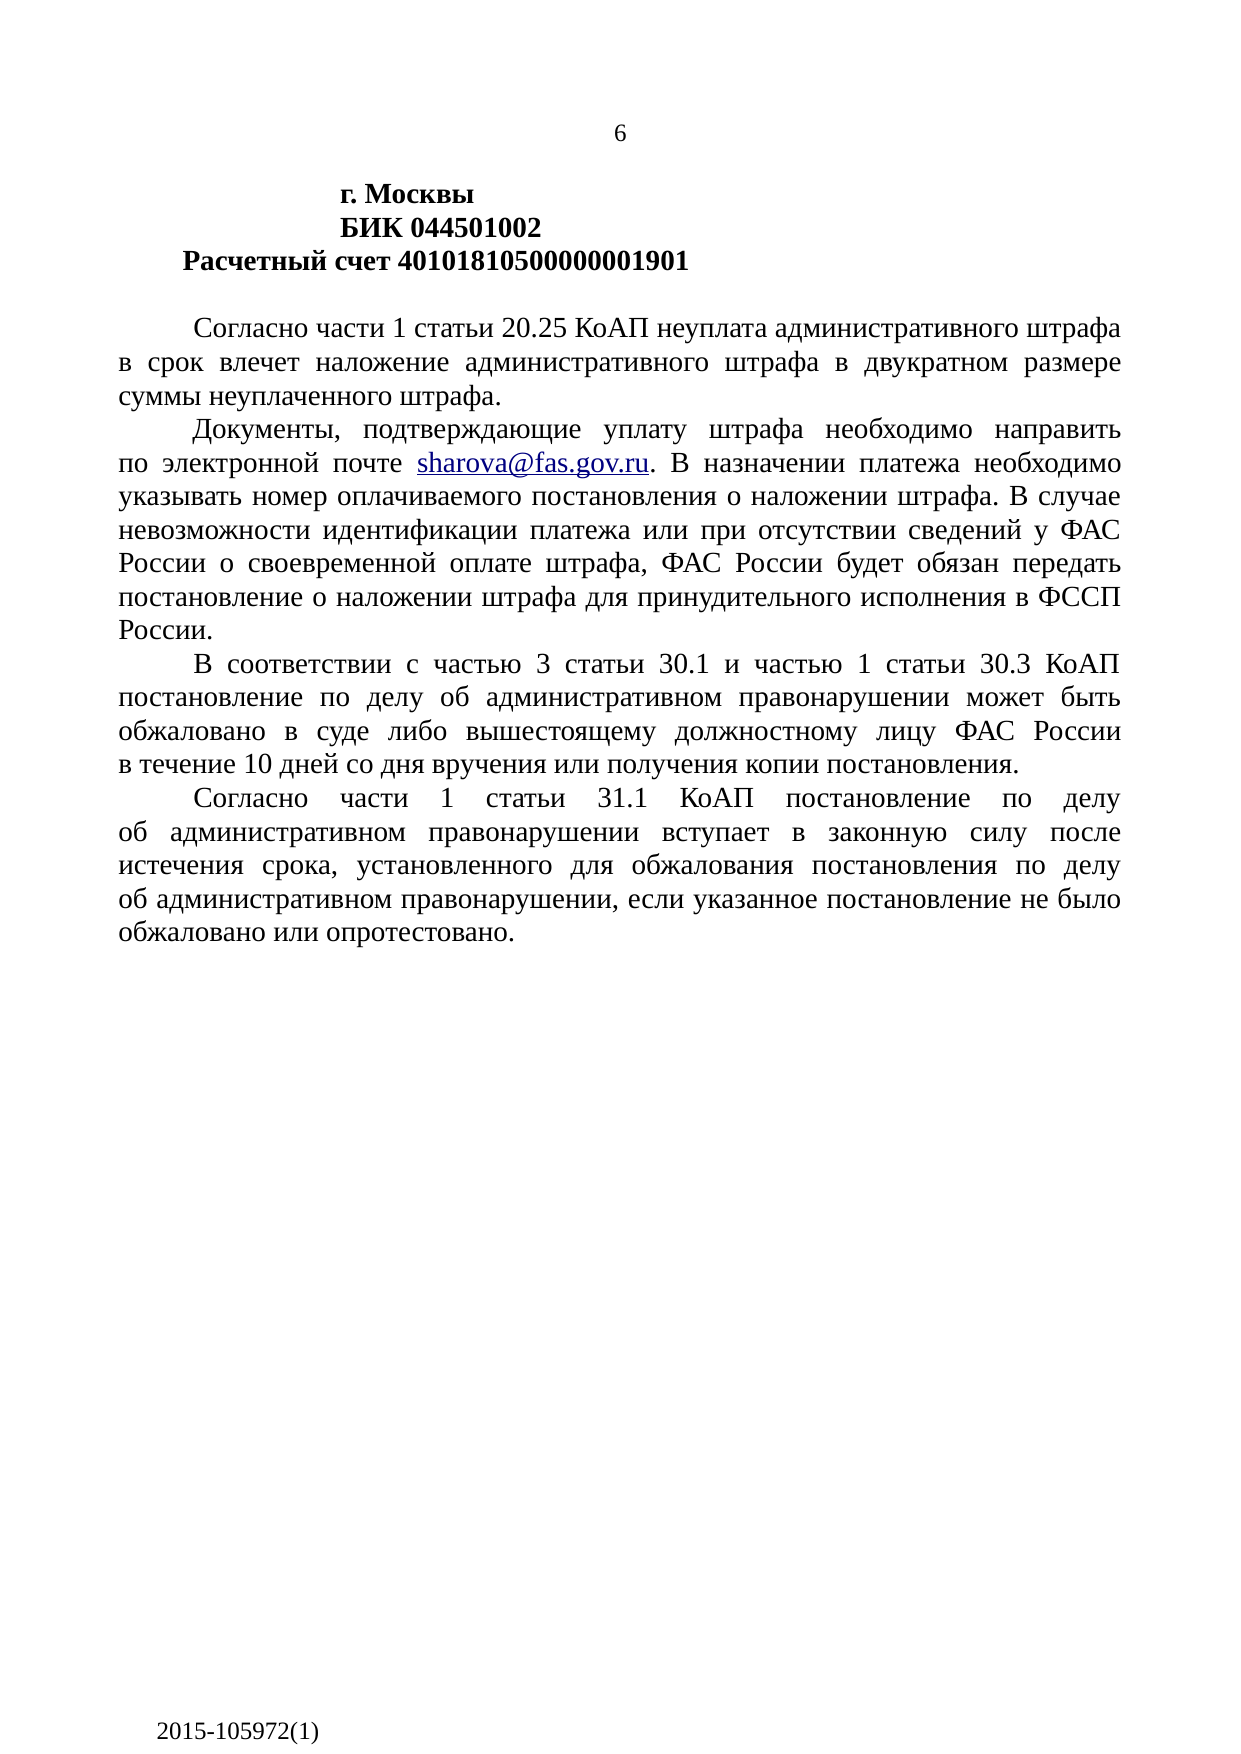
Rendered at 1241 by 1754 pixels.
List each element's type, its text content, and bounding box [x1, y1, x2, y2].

text В соответствии с частью 3 статьи 30.1 и частью 1 статьи 30.3 КоАП постановление по делу об административном правонарушении может быть обжаловано в суде либо вышестоящему должностному лицу ФАС России в течение 10 дней со дня вручения или получения копии постановления. [118, 646, 1122, 780]
text г. Москвы [118, 176, 1122, 210]
text Документы, подтверждающие уплату штрафа необходимо направить по электронной почте sharova@fas.gov.ru. В назначении платежа необходимо указывать номер оплачиваемого постановления о наложении штрафа. В случае невозможности идентификации платежа или при отсутствии сведений у ФАС России о своевременной оплате штрафа, ФАС России будет обязан передать постановление о наложении штрафа для принудительного исполнения в ФССП России. [118, 411, 1122, 646]
text Расчетный счет 40101810500000001901 [118, 243, 1122, 277]
text Согласно части 1 статьи 31.1 КоАП постановление по делу об административном правонарушении вступает в законную силу после истечения срока, установленного для обжалования постановления по делу об административном правонарушении, если указанное постановление не было обжаловано или опротестовано. [118, 780, 1122, 948]
text Согласно части 1 статьи 20.25 КоАП неуплата административного штрафа в срок влечет наложение административного штрафа в двукратном размере суммы неуплаченного штрафа. [118, 311, 1122, 411]
text БИК 044501002 [118, 210, 1122, 243]
